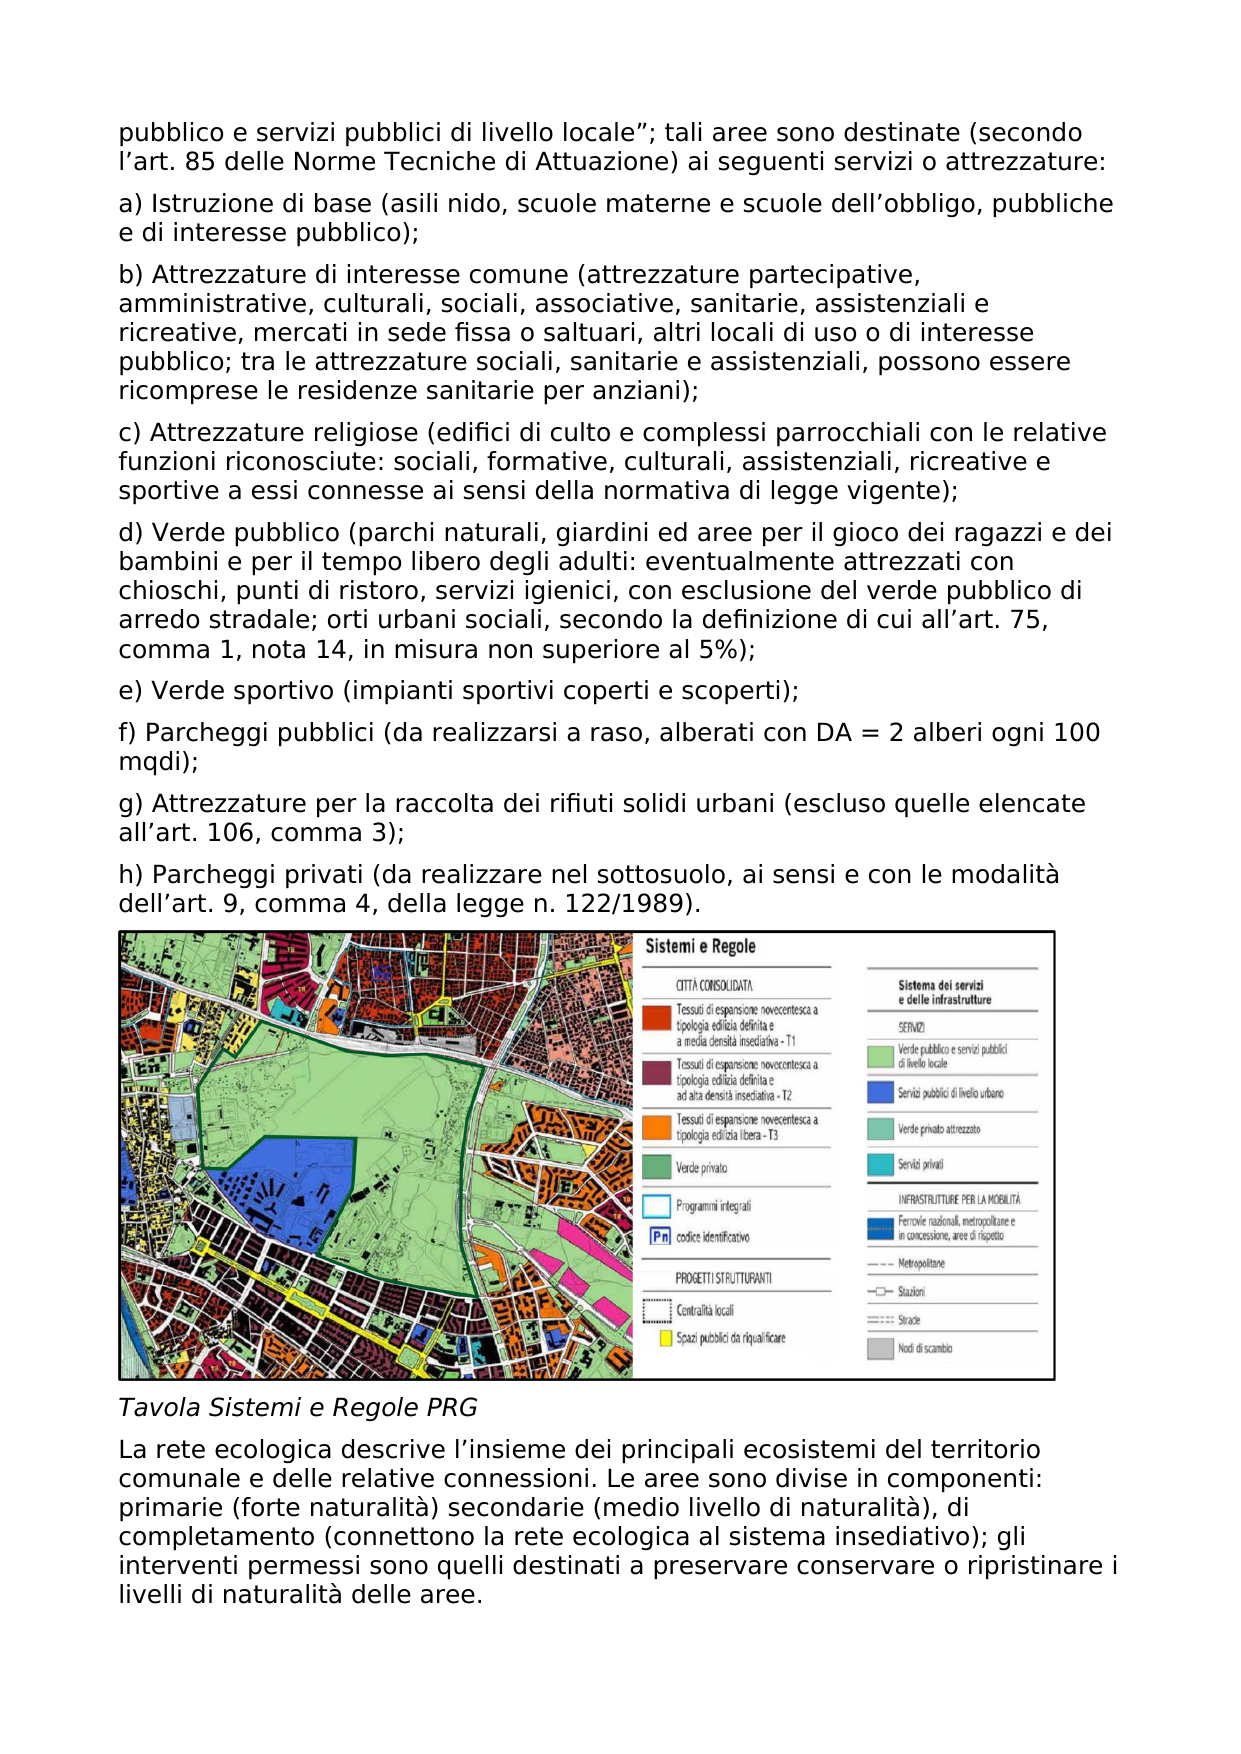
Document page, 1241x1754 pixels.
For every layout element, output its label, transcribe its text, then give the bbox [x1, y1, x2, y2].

text c) Attrezzature religiose (edifici di culto e complessi parrocchiali con le relative funzioni riconosciute: sociali, formative, culturali, assistenziali, ricreative e sportive a essi connesse ai sensi della normativa di legge vigente); [118, 418, 1122, 506]
text b) Attrezzature di interesse comune (attrezzature partecipative, amministrative, culturali, sociali, associative, sanitarie, assistenziali e ricreative, mercati in sede fissa o saltuari, altri locali di uso o di interesse pubblico; tra le attrezzature sociali, sanitarie e assistenziali, possono essere ricomprese le residenze sanitarie per anziani); [118, 260, 1122, 406]
text g) Attrezzature per la raccolta dei rifiuti solidi urbani (escluso quelle elencate all’art. 106, comma 3); [118, 789, 1122, 847]
text h) Parcheggi privati (da realizzare nel sottosuolo, ai sensi e con le modalità dell’art. 9, comma 4, della legge n. 122/1989). [118, 860, 1122, 918]
text Tavola Sistemi e Regole PRG [118, 1393, 1122, 1422]
text e) Verde sportivo (impianti sportivi coperti e scoperti); [118, 676, 1122, 706]
text d) Verde pubblico (parchi naturali, giardini ed aree per il gioco dei ragazzi e dei bambini e per il tempo libero degli adulti: eventualmente attrezzati con chioschi, punti di ristoro, servizi igienici, con esclusione del verde pubblico di arredo stradale; orti urbani sociali, secondo la definizione di cui all’art. 75, comma 1, nota 14, in misura non superiore al 5%); [118, 518, 1122, 664]
picture [118, 930, 1056, 1381]
text La rete ecologica descrive l’insieme dei principali ecosistemi del territorio comunale e delle relative connessioni. Le aree sono divise in componenti: primarie (forte naturalità) secondarie (medio livello di naturalità), di completamento (connettono la rete ecologica al sistema insediativo); gli interventi permessi sono quelli destinati a preservare conservare o ripristinare i livelli di naturalità delle aree. [118, 1435, 1122, 1610]
text f) Parcheggi pubblici (da realizzarsi a raso, alberati con DA = 2 alberi ogni 100 mqdi); [118, 718, 1122, 776]
text pubblico e servizi pubblici di livello locale”; tali aree sono destinate (secondo l’art. 85 delle Norme Tecniche di Attuazione) ai seguenti servizi o attrezzature: [118, 118, 1122, 176]
text a) Istruzione di base (asili nido, scuole materne e scuole dell’obbligo, pubbliche e di interesse pubblico); [118, 189, 1122, 247]
